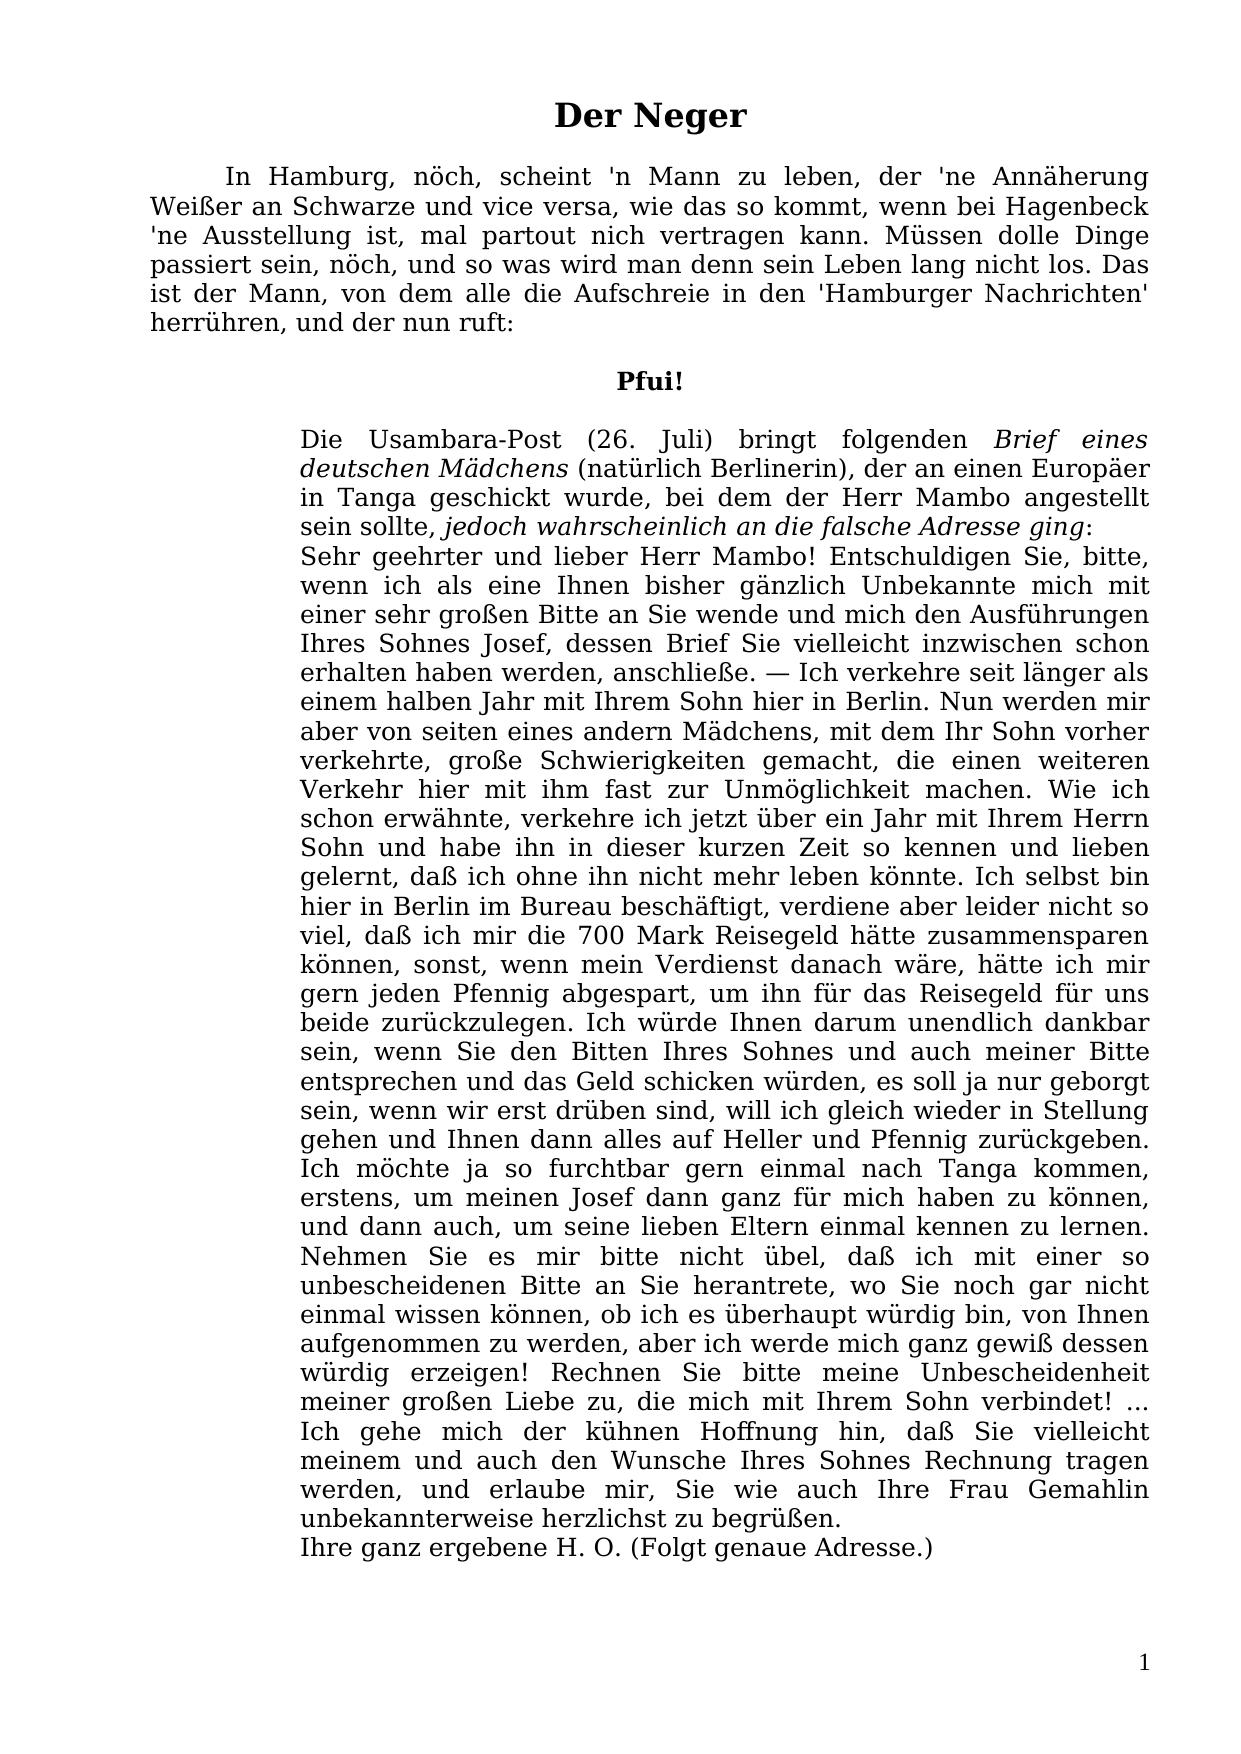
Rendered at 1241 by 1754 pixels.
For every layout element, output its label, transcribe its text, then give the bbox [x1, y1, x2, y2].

text Sehr geehrter und lieber Herr Mambo! Entschuldigen Sie, bitte, wenn ich als eine Ihnen bisher gänzlich Unbekannte mich mit einer sehr großen Bitte an Sie wende und mich den Ausführungen Ihres Sohnes Josef, dessen Brief Sie vielleicht inzwischen schon erhalten haben werden, anschließe. — Ich verkehre seit länger als einem halben Jahr mit Ihrem Sohn hier in Berlin. Nun werden mir aber von seiten eines andern Mädchens, mit dem Ihr Sohn vorher verkehrte, große Schwierigkeiten gemacht, die einen weiteren Verkehr hier mit ihm fast zur Unmöglichkeit machen. Wie ich schon erwähnte, verkehre ich jetzt über ein Jahr mit Ihrem Herrn Sohn und habe ihn in dieser kurzen Zeit so kennen und lieben gelernt, daß ich ohne ihn nicht mehr leben könnte. Ich selbst bin hier in Berlin im Bureau beschäftigt, verdiene aber leider nicht so viel, daß ich mir die 700 Mark Reisegeld hätte zusammensparen können, sonst, wenn mein Verdienst danach wäre, hätte ich mir gern jeden Pfennig abgespart, um ihn für das Reisegeld für uns beide zurückzulegen. Ich würde Ihnen darum unendlich dankbar sein, wenn Sie den Bitten Ihres Sohnes und auch meiner Bitte entsprechen und das Geld schicken würden, es soll ja nur geborgt sein, wenn wir erst drüben sind, will ich gleich wieder in Stellung gehen und Ihnen dann alles auf Heller und Pfennig zurückgeben. Ich möchte ja so furchtbar gern einmal nach Tanga kommen, erstens, um meinen Josef dann ganz für mich haben zu können, und dann auch, um seine lieben Eltern einmal kennen zu lernen. Nehmen Sie es mir bitte nicht übel, daß ich mit einer so unbescheidenen Bitte an Sie herantrete, wo Sie noch gar nicht einmal wissen können, ob ich es überhaupt würdig bin, von Ihnen aufgenommen zu werden, aber ich werde mich ganz gewiß dessen würdig erzeigen! Rechnen Sie bitte meine Unbescheidenheit meiner großen Liebe zu, die mich mit Ihrem Sohn verbindet! ... Ich gehe mich der kühnen Hoffnung hin, daß Sie vielleicht meinem und auch den Wunsche Ihres Sohnes Rechnung tragen werden, und erlaube mir, Sie wie auch Ihre Frau Gemahlin unbekannterweise herzlichst zu begrüßen. [300, 542, 1151, 1533]
text Pfui! [150, 337, 1151, 396]
text Der Neger [150, 75, 1151, 135]
text Die Usambara-Post (26. Juli) bringt folgenden Brief eines deutschen Mädchens (natürlich Berlinerin), der an einen Europäer in Tanga geschickt wurde, bei dem der Herr Mambo angestellt sein sollte, jedoch wahrscheinlich an die falsche Adresse ging: [300, 425, 1151, 542]
text Ihre ganz ergebene H. O. (Folgt genaue Adresse.) [300, 1533, 1151, 1562]
text In Hamburg, nöch, scheint 'n Mann zu leben, der 'ne Annäherung Weißer an Schwarze und vice versa, wie das so kommt, wenn bei Hagenbeck 'ne Ausstellung ist, mal partout nich vertragen kann. Müssen dolle Dinge passiert sein, nöch, und so was wird man denn sein Leben lang nicht los. Das ist der Mann, von dem alle die Aufschreie in den 'Hamburger Nachrichten' herrühren, und der nun ruft: [150, 135, 1151, 337]
